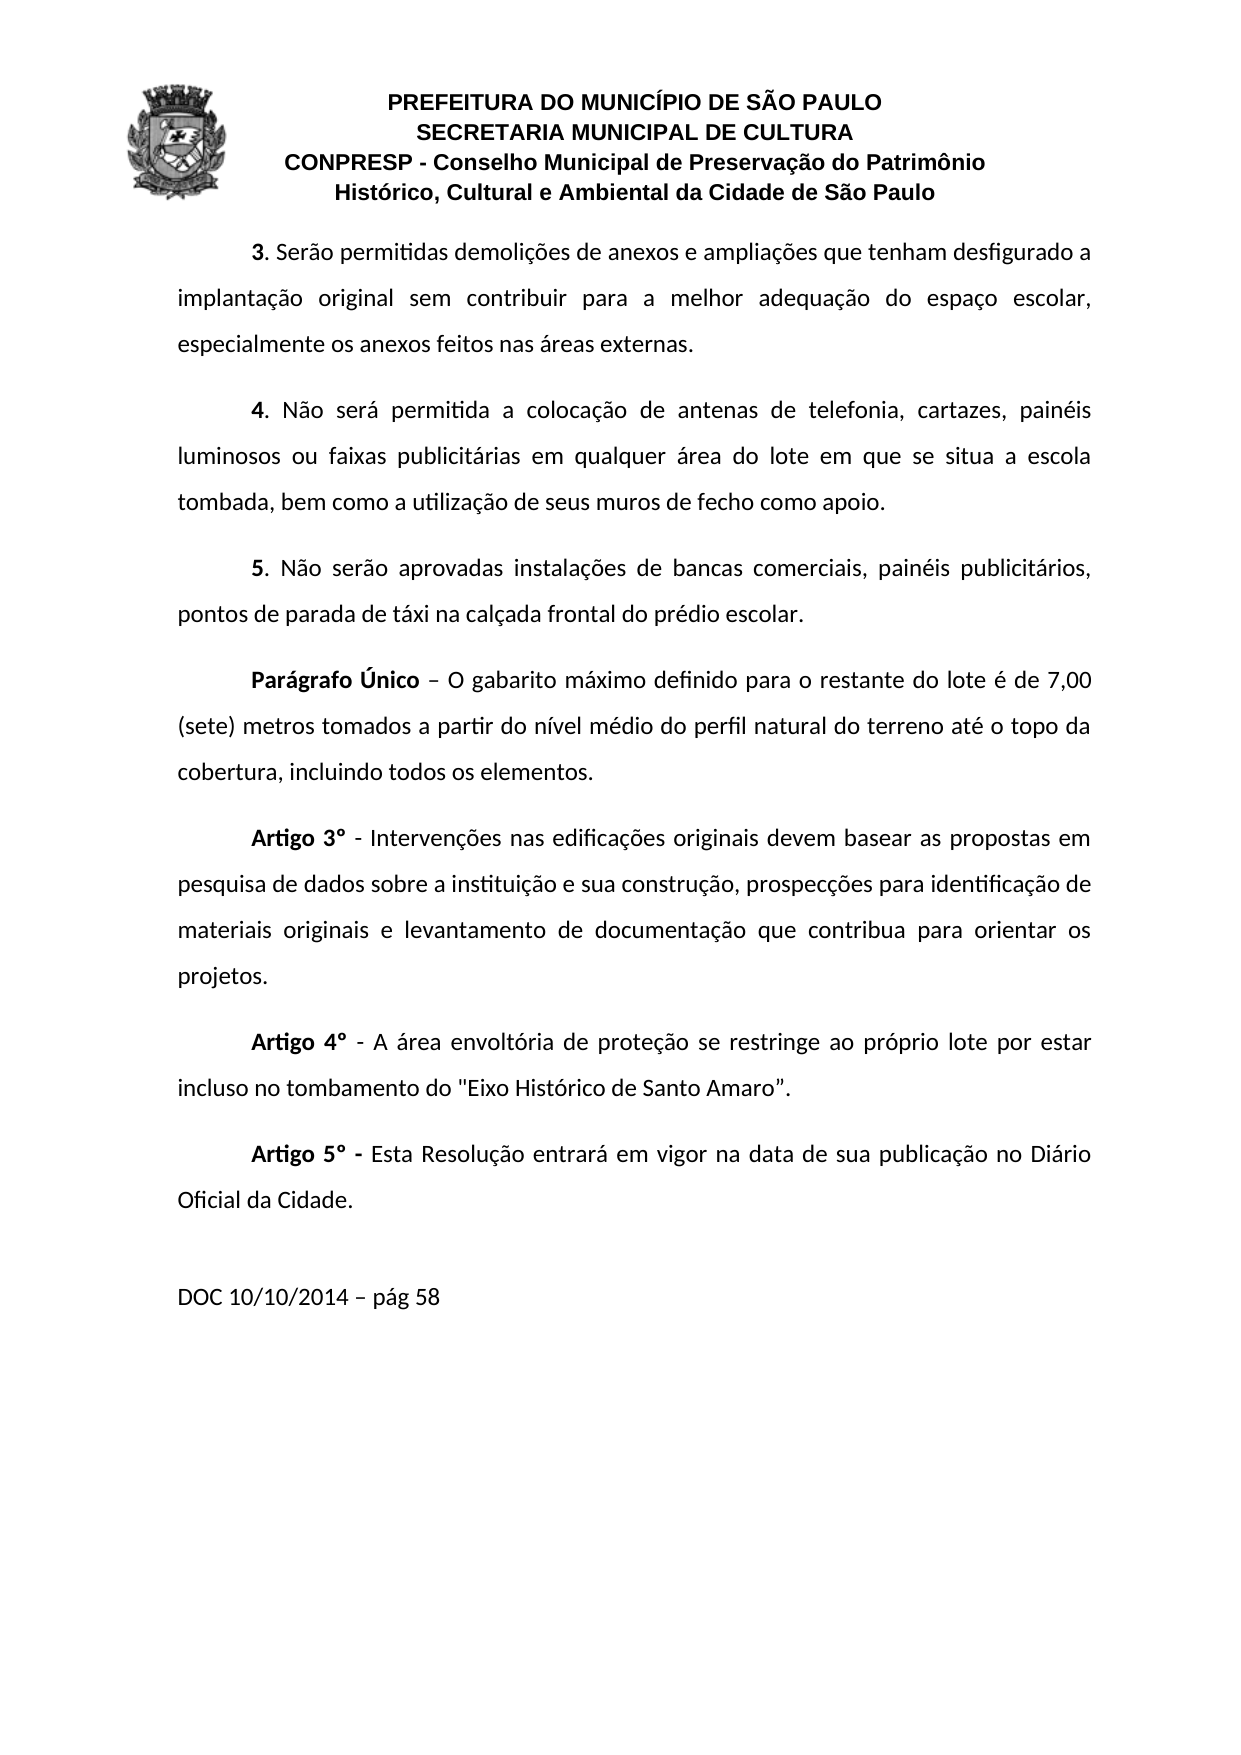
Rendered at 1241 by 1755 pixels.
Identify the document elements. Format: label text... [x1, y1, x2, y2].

text 5. Não serão aprovadas instalações de bancas comerciais, painéis publicitários, pontos de parada de táxi na calçada frontal do prédio escolar. [177, 552, 1093, 628]
text Artigo 5º - Esta Resolução entrará em vigor na data de sua publicação no Diário Oficial da Cidade. [177, 1139, 1093, 1215]
text Artigo 3º - Intervenções nas edificações originais devem basear as propostas em pesquisa de dados sobre a instituição e sua construção, prospecções para identificação de materiais originais e levantamento de documentação que contribua para orientar os projetos. [177, 823, 1093, 990]
text 4. Não será permitida a colocação de antenas de telefonia, cartazes, painéis luminosos ou faixas publicitárias em qualquer área do lote em que se situa a escola tombada, bem como a utilização de seus muros de fecho como apoio. [177, 394, 1093, 516]
text DOC 10/10/2014 – pág 58 [177, 1281, 1093, 1312]
text Artigo 4º - A área envoltória de proteção se restringe ao próprio lote por estar incluso no tombamento do "Eixo Histórico de Santo Amaro”. [177, 1026, 1093, 1103]
text Parágrafo Único – O gabarito máximo definido para o restante do lote é de 7,00 (sete) metros tomados a partir do nível médio do perfil natural do terreno até o topo da cobertura, incluindo todos os elementos. [177, 664, 1093, 787]
text 3. Serão permitidas demolições de anexos e ampliações que tenham desfigurado a implantação original sem contribuir para a melhor adequação do espaço escolar, especialmente os anexos feitos nas áreas externas. [177, 236, 1093, 358]
